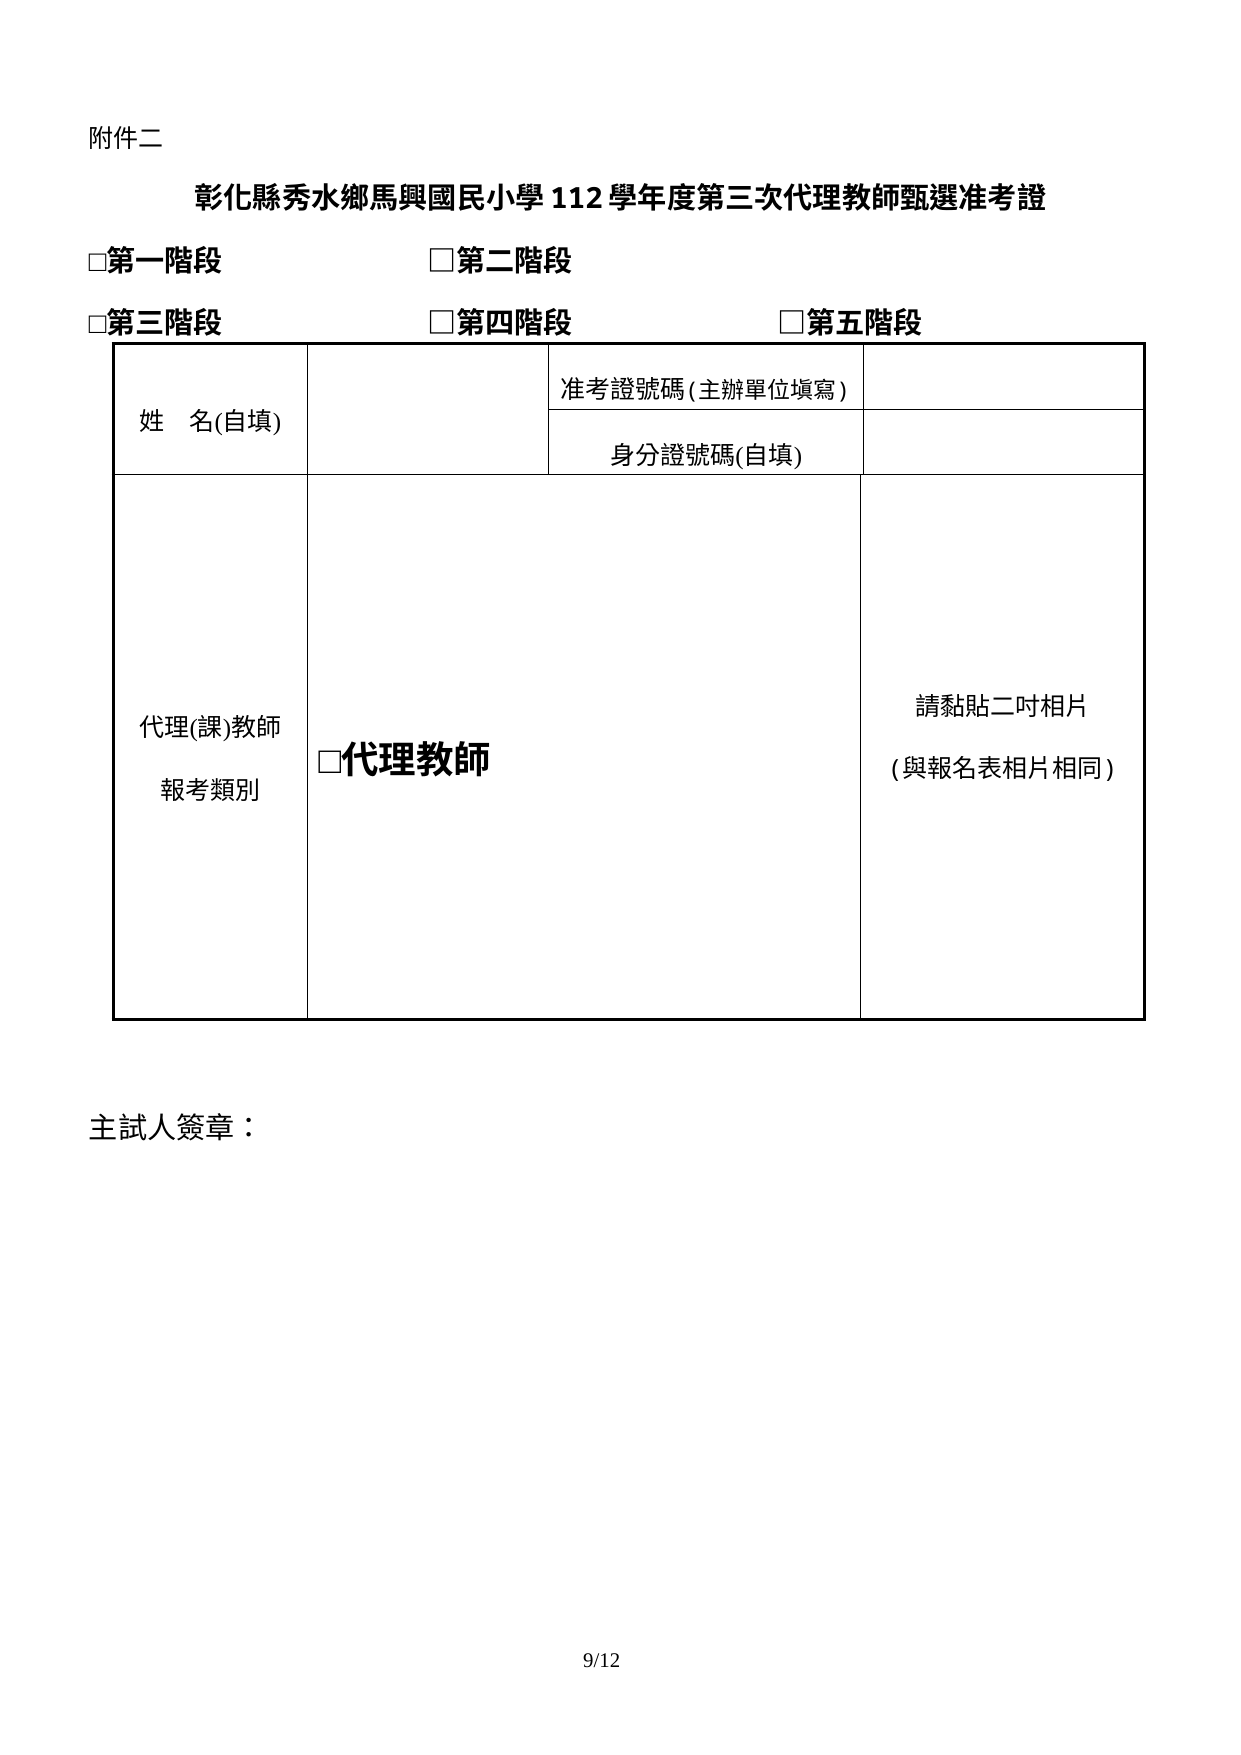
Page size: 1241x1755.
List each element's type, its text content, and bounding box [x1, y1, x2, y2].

text □第一階段 □第二階段 [89, 217, 1152, 279]
table_header [308, 345, 548, 474]
text 彰化縣秀水鄉馬興國民小學112學年度第三次代理教師甄選准考證 [89, 154, 1152, 217]
table_cell 代理(課)教師 報考類別 [115, 475, 307, 1018]
text 主試人簽章： [89, 1084, 1152, 1146]
table_cell □代理教師 [308, 475, 860, 1018]
text 附件二 [89, 118, 1152, 154]
table_header 准考證號碼(主辦單位塡寫) [549, 345, 863, 408]
table_cell 身分證號碼(自填) [549, 410, 863, 474]
table_cell 請黏貼二吋相片 (與報名表相片相同) [861, 475, 1143, 1018]
table_cell [864, 410, 1143, 474]
text □第三階段 □第四階段 □第五階段 [89, 279, 1152, 342]
table_header [864, 345, 1143, 408]
table_header 姓 名(自填) [115, 345, 307, 474]
